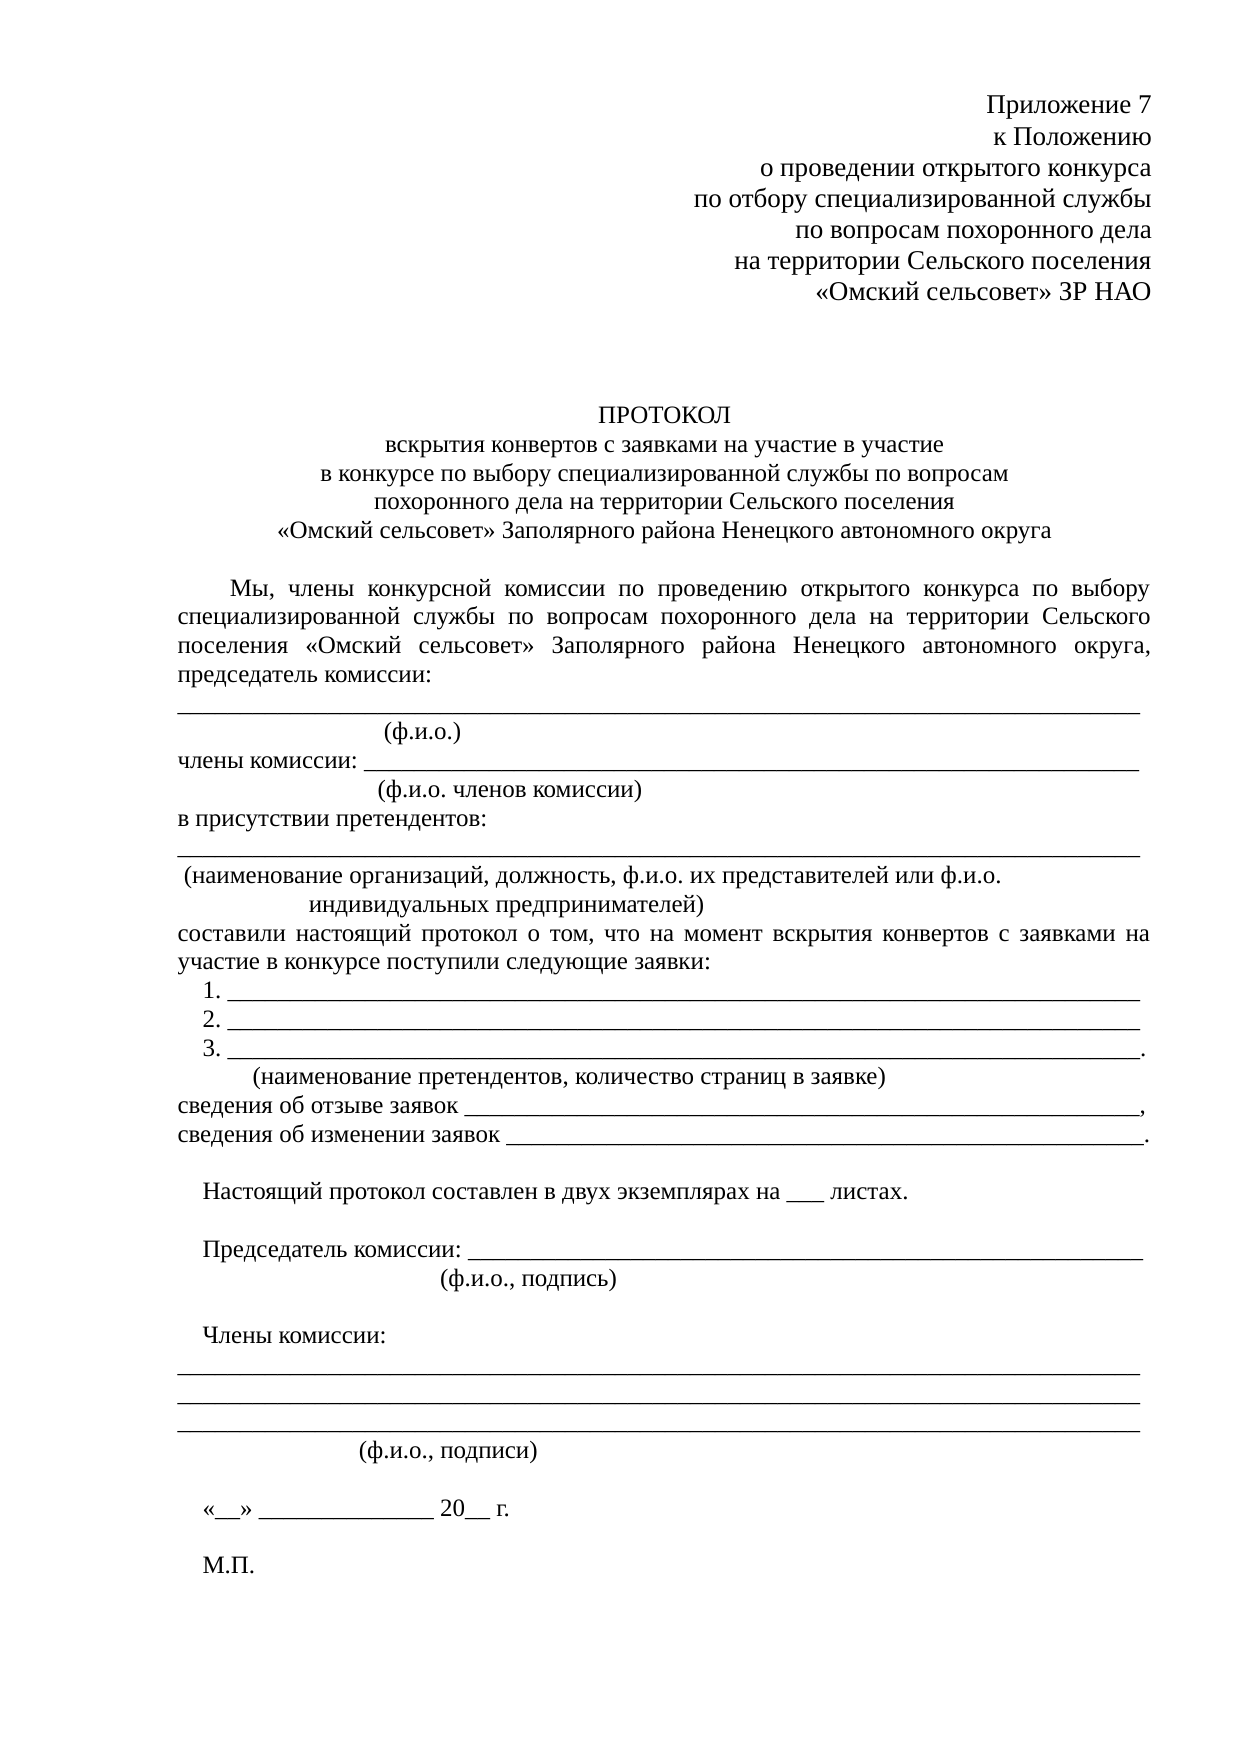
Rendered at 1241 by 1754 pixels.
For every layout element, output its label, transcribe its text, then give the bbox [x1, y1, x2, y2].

text Настоящий протокол составлен в двух экземплярах на ___ листах. [177, 1176, 1152, 1205]
text вскрытия конвертов с заявками на участие в участие [177, 429, 1152, 458]
text _____________________________________________________________________________ [177, 1378, 1152, 1406]
text _____________________________________________________________________________ [177, 831, 1152, 860]
text о проведении открытого конкурса [177, 151, 1152, 182]
text Председатель комиссии: ______________________________________________________ [177, 1234, 1152, 1263]
text в конкурсе по выбору специализированной службы по вопросам [177, 458, 1152, 486]
text (наименование организаций, должность, ф.и.о. их представителей или ф.и.о. [177, 860, 1152, 889]
text 1. _________________________________________________________________________ [177, 975, 1152, 1004]
text _____________________________________________________________________________ [177, 688, 1152, 716]
text по вопросам похоронного дела [177, 213, 1152, 244]
text 3. _________________________________________________________________________. [177, 1033, 1152, 1061]
text Мы, члены конкурсной комиссии по проведению открытого конкурса по выбору специализированной службы по вопросам похоронного дела на территории Сельского поселения «Омский сельсовет» Заполярного района Ненецкого автономного округа, председатель комиссии: [177, 573, 1152, 688]
text _____________________________________________________________________________ [177, 1406, 1152, 1435]
text _____________________________________________________________________________ [177, 1349, 1152, 1378]
subtitle Приложение 7 [177, 89, 1152, 120]
text (ф.и.о.) [177, 716, 1152, 745]
text к Положению [177, 120, 1152, 151]
text на территории Сельского поселения [177, 244, 1152, 276]
text индивидуальных предпринимателей) [177, 889, 1152, 918]
text «Омский сельсовет» ЗР НАО [177, 276, 1152, 307]
text М.П. [177, 1550, 1152, 1579]
text сведения об отзыве заявок ______________________________________________________, [177, 1090, 1152, 1119]
text похоронного дела на территории Сельского поселения [177, 486, 1152, 515]
text ПРОТОКОЛ [177, 400, 1152, 429]
text (ф.и.о., подписи) [177, 1435, 1152, 1464]
text «Омский сельсовет» Заполярного района Ненецкого автономного округа [177, 515, 1152, 544]
text (ф.и.о. членов комиссии) [177, 774, 1152, 803]
text (ф.и.о., подпись) [177, 1263, 1152, 1291]
text (наименование претендентов, количество страниц в заявке) [177, 1061, 1152, 1090]
text по отбору специализированной службы [177, 182, 1152, 213]
text сведения об изменении заявок ___________________________________________________. [177, 1119, 1152, 1148]
text Члены комиссии: [177, 1320, 1152, 1349]
text в присутствии претендентов: [177, 803, 1152, 831]
text члены комиссии: ______________________________________________________________ [177, 745, 1152, 774]
text 2. _________________________________________________________________________ [177, 1004, 1152, 1033]
text «__» ______________ 20__ г. [177, 1493, 1152, 1521]
text составили настоящий протокол о том, что на момент вскрытия конвертов с заявками на участие в конкурсе поступили следующие заявки: [177, 918, 1152, 975]
